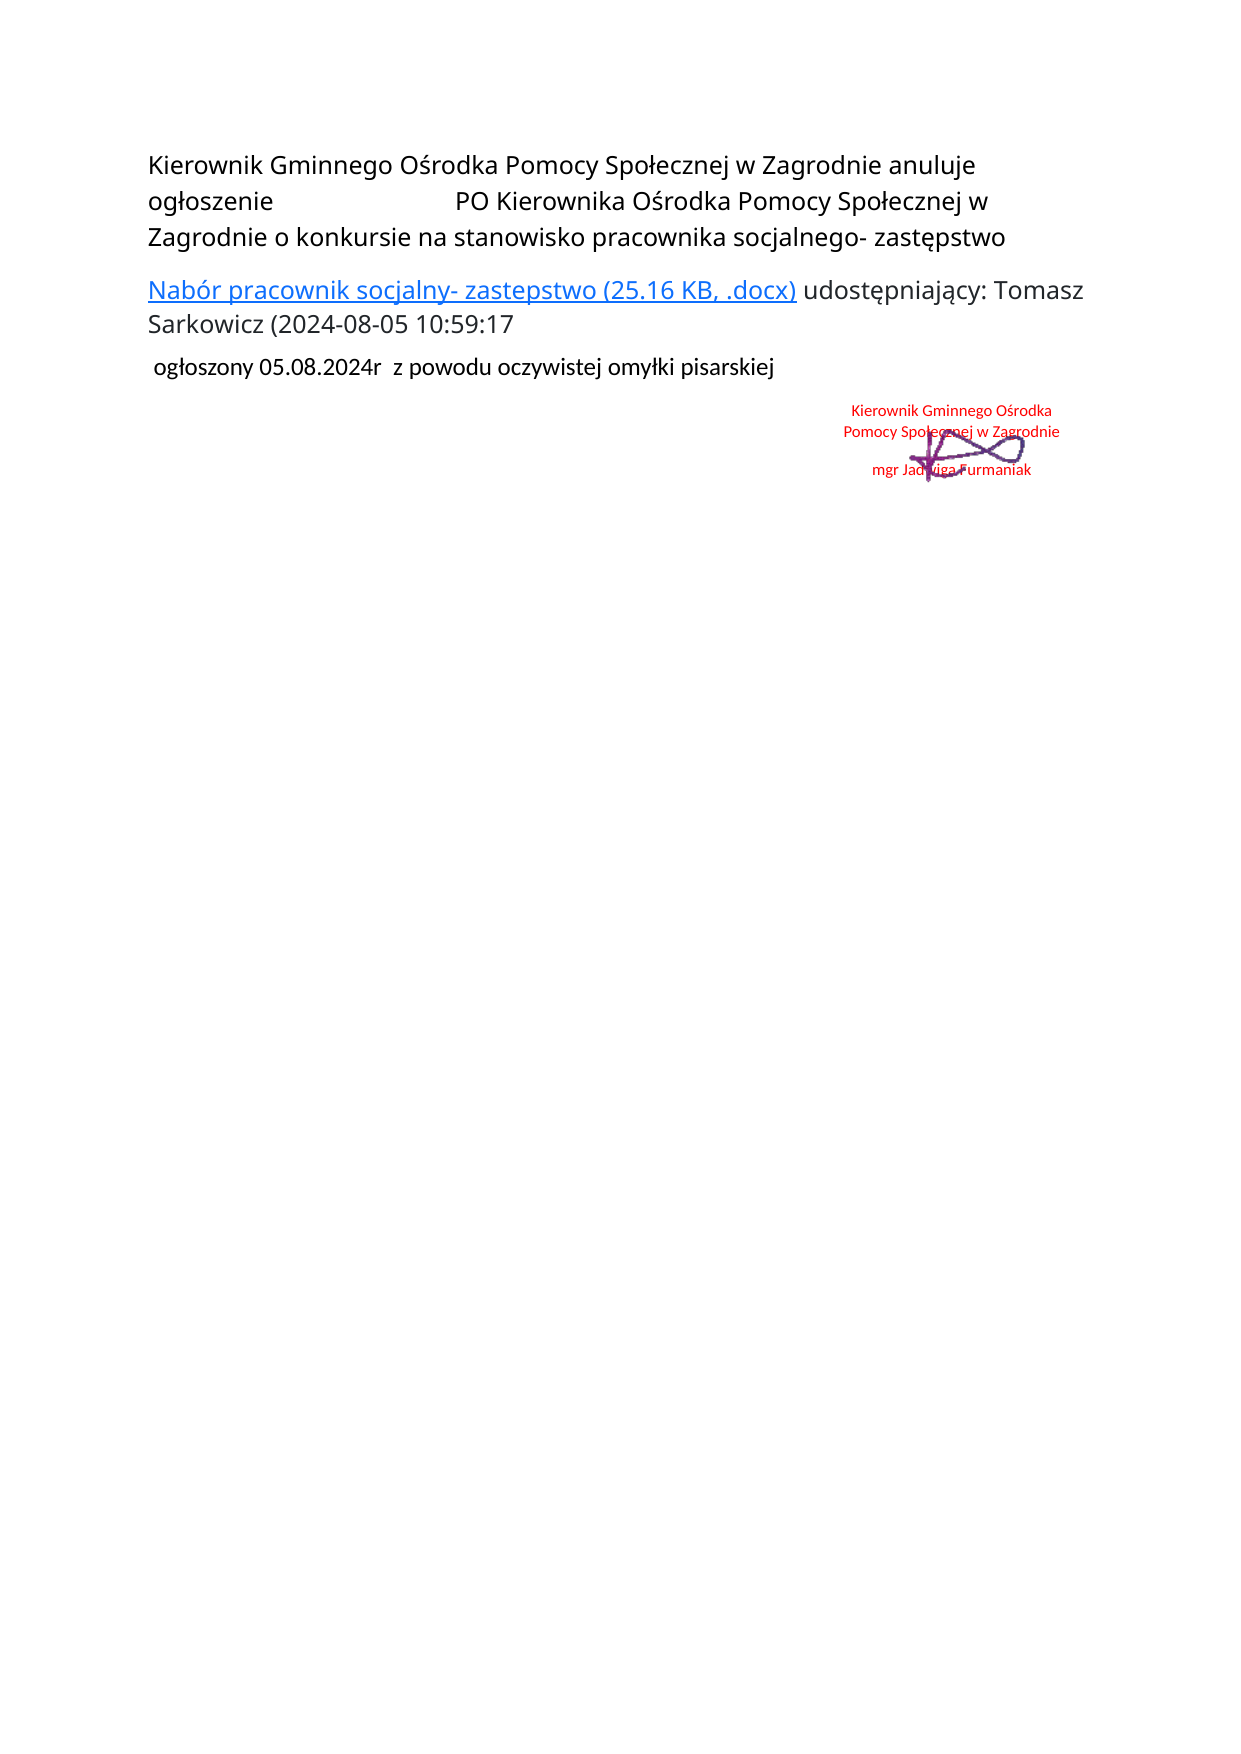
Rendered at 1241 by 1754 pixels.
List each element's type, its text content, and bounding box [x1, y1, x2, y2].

text ogłoszony 05.08.2024r z powodu oczywistej omyłki pisarskiej [148, 351, 1093, 381]
text Nabór pracownik socjalny- zastepstwo (25.16 KB, .docx) udostępniający: Tomasz Sarkowicz (2024-08-05 10:59:17 [148, 272, 1093, 341]
table_header [148, 400, 812, 498]
table_header Kierownik Gminnego Ośrodka Pomocy Społecznej w Zagrodnie mgr Jadwiga Furmaniak [812, 400, 1092, 498]
subtitle Kierownik Gminnego Ośrodka Pomocy Społecznej w Zagrodnie anuluje ogłoszenie PO Kierownika Ośrodka Pomocy Społecznej w Zagrodnie o konkursie na stanowisko pracownika socjalnego- zastępstwo [148, 148, 1093, 254]
